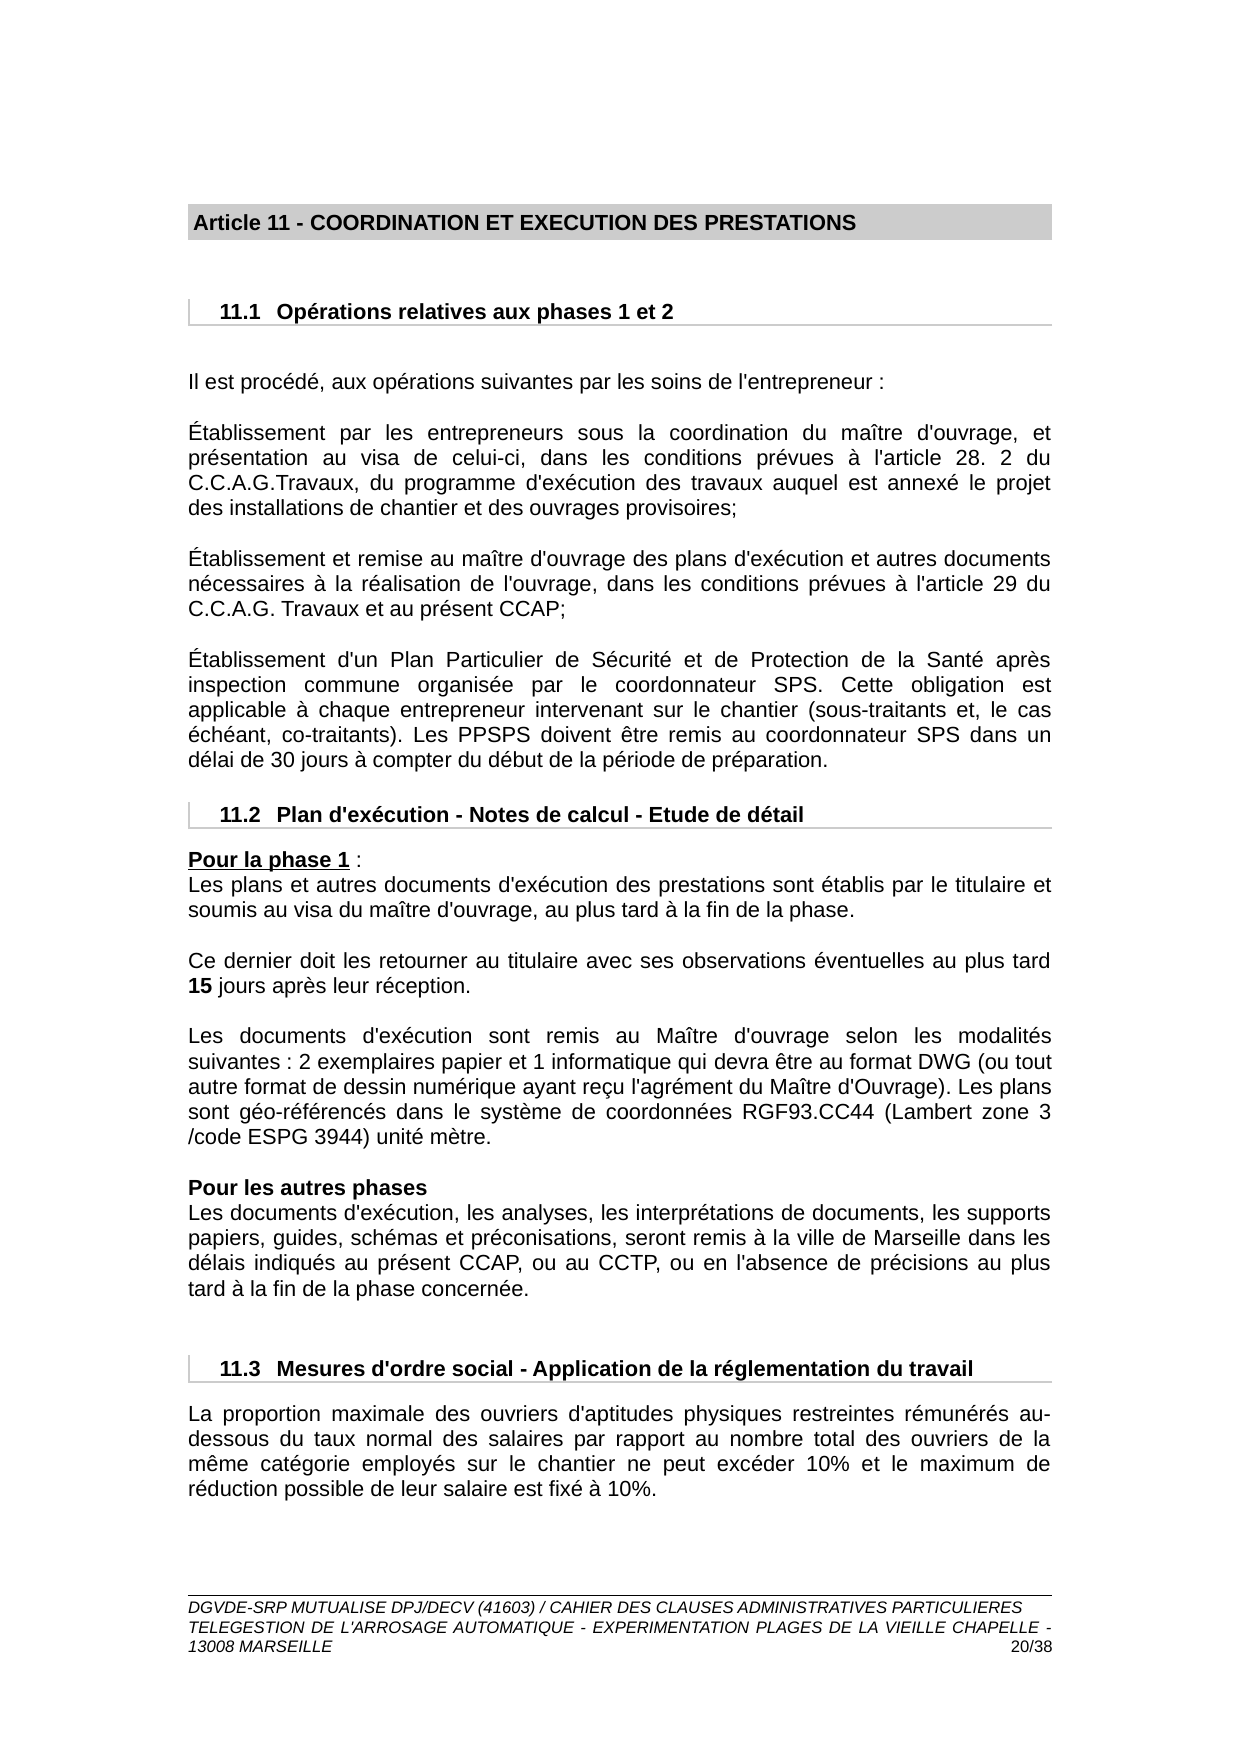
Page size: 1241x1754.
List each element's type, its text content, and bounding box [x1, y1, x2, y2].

text Les documents d'exécution, les analyses, les interprétations de documents, les supports papiers, guides, schémas et préconisations, seront remis à la ville de Marseille dans les délais indiqués au présent CCAP, ou au CCTP, ou en l'absence de précisions au plus tard à la fin de la phase concernée. [188, 1200, 1052, 1301]
subtitle Opérations relatives aux phases 1 et 2 [190, 299, 1052, 324]
text La proportion maximale des ouvriers d'aptitudes physiques restreintes rémunérés au-dessous du taux normal des salaires par rapport au nombre total des ouvriers de la même catégorie employés sur le chantier ne peut excéder 10% et le maximum de réduction possible de leur salaire est fixé à 10%. [188, 1400, 1052, 1501]
text Les documents d'exécution sont remis au Maître d'ouvrage selon les modalités suivantes : 2 exemplaires papier et 1 informatique qui devra être au format DWG (ou tout autre format de dessin numérique ayant reçu l'agrément du Maître d'Ouvrage). Les plans sont géo-référencés dans le système de coordonnées RGF93.CC44 (Lambert zone 3 /code ESPG 3944) unité mètre. [188, 1023, 1052, 1149]
subtitle COORDINATION ET EXECUTION DES PRESTATIONS [190, 207, 1050, 238]
subtitle Mesures d'ordre social - Application de la réglementation du travail [190, 1355, 1052, 1381]
text Établissement par les entrepreneurs sous la coordination du maître d'ouvrage, et présentation au visa de celui-ci, dans les conditions prévues à l'article 28. 2 du C.C.A.G.Travaux, du programme d'exécution des travaux auquel est annexé le projet des installations de chantier et des ouvrages provisoires; [188, 419, 1052, 520]
text Pour la phase 1 : [188, 847, 1052, 872]
text Les plans et autres documents d'exécution des prestations sont établis par le titulaire et soumis au visa du maître d'ouvrage, au plus tard à la fin de la phase. [188, 872, 1052, 923]
subtitle Plan d'exécution - Notes de calcul - Etude de détail [190, 802, 1052, 827]
text Il est procédé, aux opérations suivantes par les soins de l'entrepreneur : [188, 369, 1052, 394]
text Ce dernier doit les retourner au titulaire avec ses observations éventuelles au plus tard 15 jours après leur réception. [188, 948, 1052, 998]
text Établissement et remise au maître d'ouvrage des plans d'exécution et autres documents nécessaires à la réalisation de l'ouvrage, dans les conditions prévues à l'article 29 du C.C.A.G. Travaux et au présent CCAP; [188, 546, 1052, 621]
text Établissement d'un Plan Particulier de Sécurité et de Protection de la Santé après inspection commune organisée par le coordonnateur SPS. Cette obligation est applicable à chaque entrepreneur intervenant sur le chantier (sous-traitants et, le cas échéant, co-traitants). Les PPSPS doivent être remis au coordonnateur SPS dans un délai de 30 jours à compter du début de la période de préparation. [188, 646, 1052, 772]
text Pour les autres phases [188, 1175, 1052, 1200]
